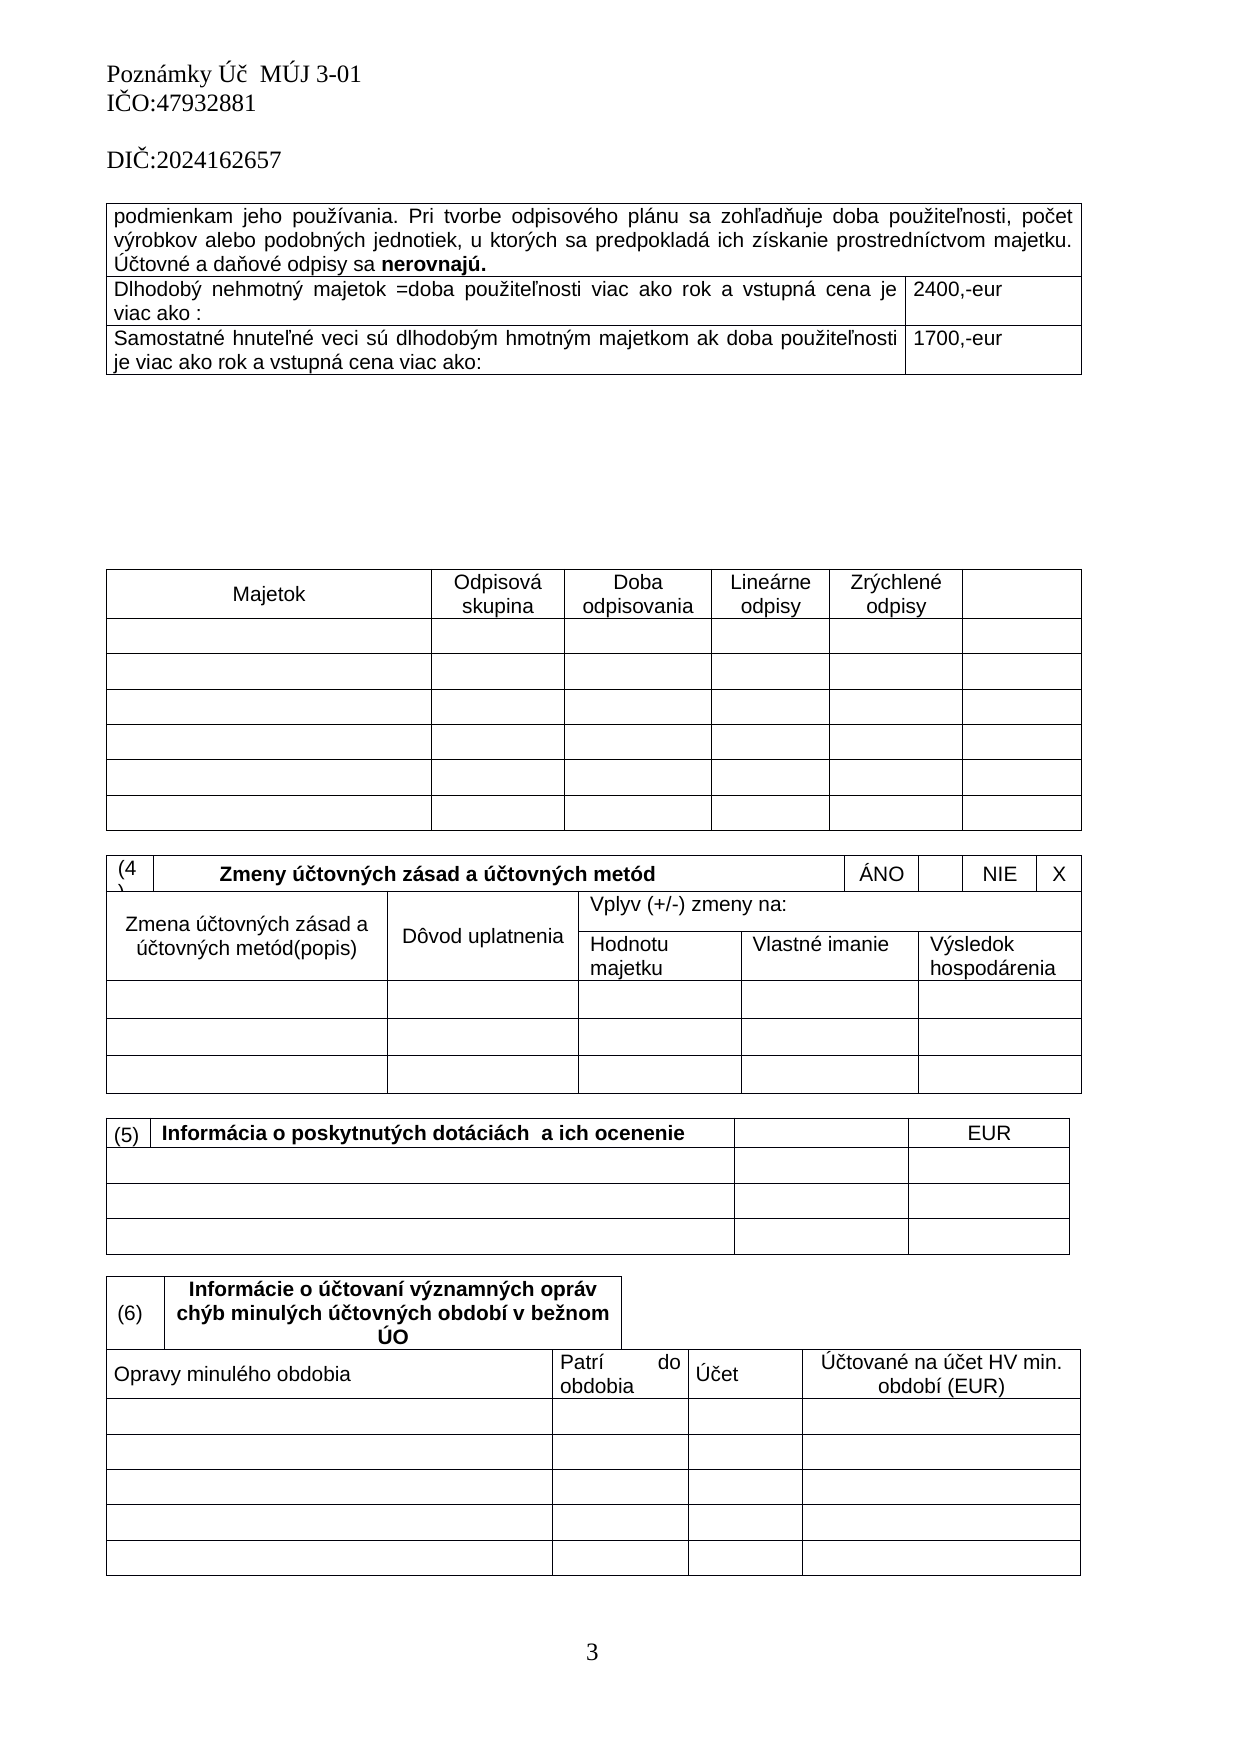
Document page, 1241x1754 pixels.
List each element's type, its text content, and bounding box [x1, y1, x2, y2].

table_header X [1037, 856, 1081, 891]
table_cell Vlastné imanie [742, 932, 918, 980]
table_cell [803, 1470, 1080, 1504]
table_cell [432, 619, 564, 653]
table_cell [107, 619, 431, 653]
table_header [107, 1277, 164, 1349]
table_header NIE [963, 856, 1036, 891]
table_header [107, 1119, 150, 1147]
table_cell [107, 1470, 552, 1504]
table_cell [735, 1219, 908, 1253]
table_cell [553, 1470, 688, 1504]
table_header Doba odpisovania [565, 570, 711, 618]
table_cell [919, 1056, 1081, 1092]
table_cell [712, 760, 829, 795]
table_header Odpisová skupina [432, 570, 564, 618]
table_cell [553, 1435, 688, 1469]
table_header [107, 856, 153, 891]
table_cell [565, 690, 711, 724]
table_cell [909, 1219, 1069, 1253]
table_header Informácie o účtovaní významných opráv chýb minulých účtovných období v bežnom ÚO [165, 1277, 621, 1349]
table_cell [432, 725, 564, 759]
table_cell [830, 654, 962, 688]
table_cell Vplyv (+/-) zmeny na: [579, 892, 1081, 931]
table_cell Účtované na účet HV min. období (EUR) [803, 1350, 1080, 1398]
table_cell [579, 1056, 741, 1092]
table_cell [107, 1219, 734, 1253]
table_cell 2400,-eur [906, 277, 1081, 325]
table_cell [107, 1019, 387, 1055]
table_cell [803, 1541, 1080, 1575]
table_header Zmeny účtovných zásad a účtovných metód [154, 856, 844, 891]
table_cell [919, 1019, 1081, 1055]
table_cell [579, 981, 741, 1017]
table_cell Účet [689, 1350, 802, 1398]
table_cell [803, 1435, 1080, 1469]
table_cell Výsledok hospodárenia [919, 932, 1081, 980]
table_header Informácia o poskytnutých dotáciách a ich ocenenie [151, 1119, 734, 1147]
table_cell [565, 619, 711, 653]
table_cell [963, 690, 1081, 724]
table_cell [689, 1399, 802, 1433]
table_header EUR [909, 1119, 1069, 1147]
table_cell [712, 725, 829, 759]
table_cell [553, 1541, 688, 1575]
table_cell [963, 654, 1081, 688]
table_cell [432, 796, 564, 830]
table_cell [107, 1505, 552, 1540]
table_cell [735, 1148, 908, 1183]
table_cell [107, 725, 431, 759]
table_cell [830, 725, 962, 759]
table_cell [107, 1435, 552, 1469]
table_cell [742, 981, 918, 1017]
table_cell [565, 725, 711, 759]
table_cell [689, 1541, 802, 1575]
table_cell [830, 796, 962, 830]
table_header [963, 570, 1081, 618]
table_cell [803, 1399, 1080, 1433]
table_cell [388, 1056, 578, 1092]
table_cell [689, 1435, 802, 1469]
table_cell [735, 1184, 908, 1218]
table_cell [565, 654, 711, 688]
table_cell [107, 1541, 552, 1575]
table_cell [712, 654, 829, 688]
table_cell [919, 981, 1081, 1017]
table_cell [712, 690, 829, 724]
table_header Zrýchlené odpisy [830, 570, 962, 618]
table_cell [432, 690, 564, 724]
table_cell [689, 1505, 802, 1540]
table_cell [909, 1148, 1069, 1183]
table_cell [963, 760, 1081, 795]
table_header Majetok [107, 570, 431, 618]
table_cell [107, 796, 431, 830]
table_cell [712, 796, 829, 830]
table_cell 1700,-eur [906, 326, 1081, 374]
table_cell [388, 981, 578, 1017]
table_cell [742, 1056, 918, 1092]
table_cell [909, 1184, 1069, 1218]
table_cell [432, 654, 564, 688]
table_cell [565, 760, 711, 795]
table_cell podmienkam jeho používania. Pri tvorbe odpisového plánu sa zohľadňuje doba použiteľnosti, počet výrobkov alebo podobných jednotiek, u ktorých sa predpokladá ich získanie prostredníctvom majetku. Účtovné a daňové odpisy sa nerovnajú. [107, 204, 1081, 276]
table_cell Opravy minulého obdobia [107, 1350, 552, 1398]
table_cell [553, 1399, 688, 1433]
table_cell [963, 725, 1081, 759]
table_cell [107, 654, 431, 688]
table_cell [107, 981, 387, 1017]
table_header [919, 856, 962, 891]
table_cell Dôvod uplatnenia [388, 892, 578, 980]
table_cell [388, 1019, 578, 1055]
table_cell Zmena účtovných zásad a účtovných metód(popis) [107, 892, 387, 980]
table_cell Patrí do obdobia [553, 1350, 688, 1398]
table_cell [742, 1019, 918, 1055]
table_cell [107, 1399, 552, 1433]
table_header [735, 1119, 908, 1147]
table_cell Hodnotu majetku [579, 932, 741, 980]
table_cell [712, 619, 829, 653]
table_cell [432, 760, 564, 795]
table_cell [565, 796, 711, 830]
table_cell [963, 619, 1081, 653]
table_cell Dlhodobý nehmotný majetok =doba použiteľnosti viac ako rok a vstupná cena je viac ako : [107, 277, 905, 325]
table_cell [553, 1505, 688, 1540]
table_cell [963, 796, 1081, 830]
table_cell [107, 760, 431, 795]
table_cell Samostatné hnuteľné veci sú dlhodobým hmotným majetkom ak doba použiteľnosti je viac ako rok a vstupná cena viac ako: [107, 326, 905, 374]
table_cell [107, 1148, 734, 1183]
table_cell [107, 1056, 387, 1092]
table_cell [689, 1470, 802, 1504]
table_cell [803, 1505, 1080, 1540]
table_cell [107, 690, 431, 724]
table_cell [830, 690, 962, 724]
table_cell [830, 760, 962, 795]
table_cell [579, 1019, 741, 1055]
table_cell [830, 619, 962, 653]
table_header Lineárne odpisy [712, 570, 829, 618]
table_cell [107, 1184, 734, 1218]
table_header ÁNO [845, 856, 918, 891]
